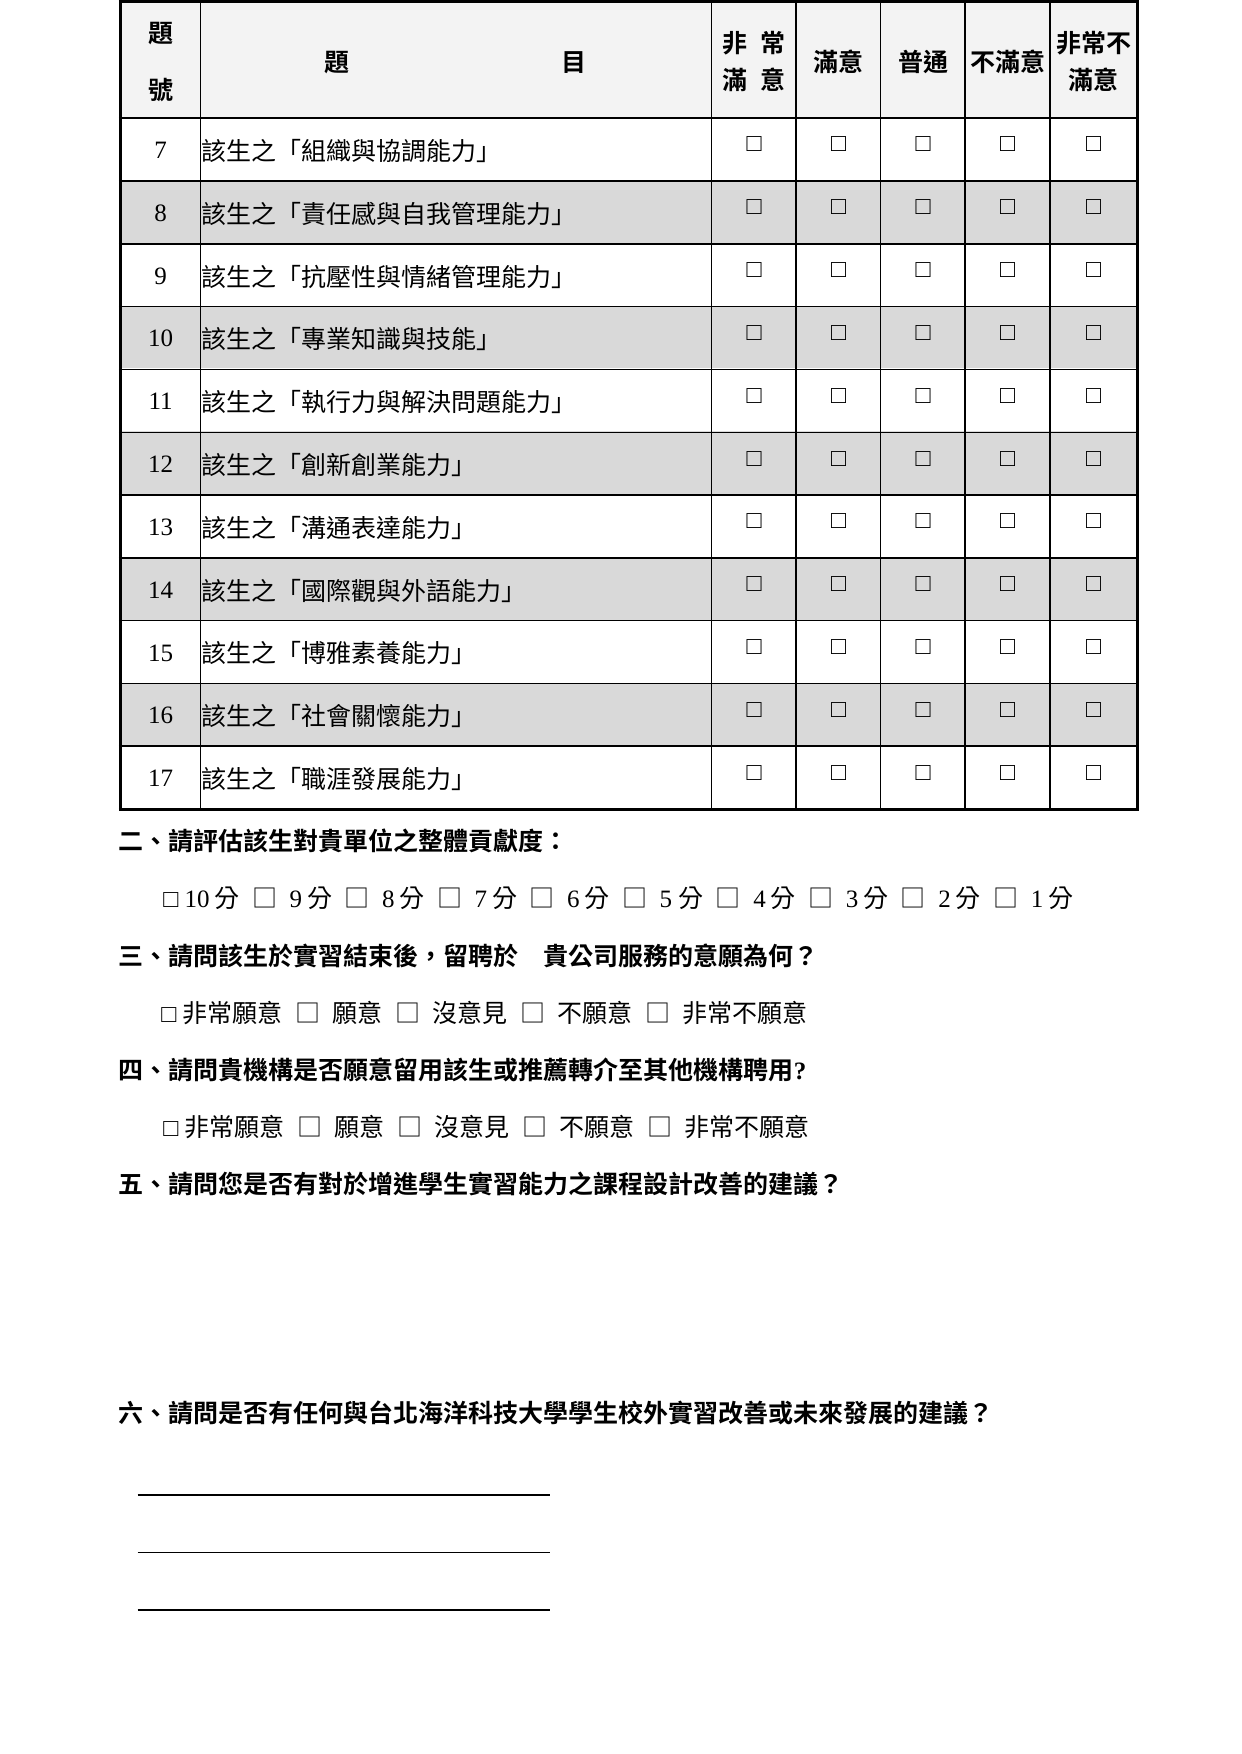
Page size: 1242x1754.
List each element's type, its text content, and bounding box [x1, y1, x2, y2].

table_cell □ [712, 621, 795, 683]
text □ 非常願意 □ 願意 □ 沒意見 □ 不願意 □ 非常不願意 [119, 993, 1135, 1029]
text □ 非常願意 □ 願意 □ 沒意見 □ 不願意 □ 非常不願意 [161, 1107, 1135, 1143]
table_cell 該生之「博雅素養能力」 [201, 621, 711, 683]
text 六、請問是否有任何與台北海洋科技大學學生校外實習改善或未來發展的建議？ [119, 1394, 1135, 1430]
table_cell □ [712, 119, 795, 180]
table_cell □ [966, 182, 1049, 243]
table_cell □ [797, 119, 880, 180]
text 三、請問該生於實習結束後，留聘於 貴公司服務的意願為何？ [119, 936, 1135, 972]
table_cell □ [712, 433, 795, 494]
table_header 非 常 滿 意 [712, 3, 795, 117]
table_cell □ [1051, 245, 1136, 306]
table_cell 該生之「責任感與自我管理能力」 [201, 182, 711, 243]
table_cell □ [881, 119, 964, 180]
table_cell □ [712, 684, 795, 745]
table_cell □ [966, 747, 1049, 808]
table_cell □ [881, 684, 964, 745]
table_cell □ [881, 182, 964, 243]
table_cell 17 [122, 747, 200, 808]
table_cell 該生之「抗壓性與情緒管理能力」 [201, 245, 711, 306]
table_cell 9 [122, 245, 200, 306]
table_cell □ [1051, 747, 1136, 808]
table_cell 該生之「執行力與解決問題能力」 [201, 370, 711, 431]
table_cell □ [881, 307, 964, 368]
table_cell □ [966, 684, 1049, 745]
table_cell □ [966, 559, 1049, 620]
table_cell □ [1051, 307, 1136, 368]
table_header 不滿意 [966, 3, 1049, 117]
table_cell □ [966, 370, 1049, 431]
table_cell □ [966, 245, 1049, 306]
table_cell □ [966, 307, 1049, 368]
table_cell 該生之「溝通表達能力」 [201, 496, 711, 557]
table_cell □ [1051, 684, 1136, 745]
table_cell □ [1051, 370, 1136, 431]
table_cell 10 [122, 307, 200, 368]
table_cell □ [881, 496, 964, 557]
table_cell □ [797, 621, 880, 683]
text 二、請評估該生對貴單位之整體貢獻度： [119, 822, 1135, 858]
table_cell □ [881, 747, 964, 808]
table_cell □ [881, 245, 964, 306]
table_cell 該生之「組織與協調能力」 [201, 119, 711, 180]
table_cell 14 [122, 559, 200, 620]
table_cell 該生之「職涯發展能力」 [201, 747, 711, 808]
table_cell 該生之「創新創業能力」 [201, 433, 711, 494]
table_header 題 目 [201, 3, 711, 117]
table_cell □ [881, 621, 964, 683]
table_cell 16 [122, 684, 200, 745]
table_cell □ [1051, 621, 1136, 683]
table_cell □ [797, 747, 880, 808]
table_cell □ [1051, 559, 1136, 620]
table_cell 13 [122, 496, 200, 557]
table_cell 12 [122, 433, 200, 494]
table_header 普通 [881, 3, 964, 117]
table_cell □ [797, 559, 880, 620]
table_cell □ [797, 684, 880, 745]
table_cell □ [797, 182, 880, 243]
table_cell 15 [122, 621, 200, 683]
table_cell □ [712, 370, 795, 431]
table_header 題 號 [122, 3, 200, 117]
text 四、請問貴機構是否願意留用該生或推薦轉介至其他機構聘用? [119, 1050, 1135, 1086]
table_cell 該生之「國際觀與外語能力」 [201, 559, 711, 620]
table_cell □ [1051, 433, 1136, 494]
table_cell 該生之「專業知識與技能」 [201, 307, 711, 368]
table_cell 7 [122, 119, 200, 180]
table_cell □ [881, 559, 964, 620]
table_cell 該生之「社會關懷能力」 [201, 684, 711, 745]
table_cell □ [712, 245, 795, 306]
table_cell □ [1051, 496, 1136, 557]
table_cell □ [712, 747, 795, 808]
table_cell □ [881, 370, 964, 431]
table_cell □ [797, 307, 880, 368]
table_cell □ [881, 433, 964, 494]
table_cell □ [966, 433, 1049, 494]
table_cell □ [712, 182, 795, 243]
table_cell □ [712, 307, 795, 368]
table_cell □ [1051, 119, 1136, 180]
text □ 10分 □ 9分 □ 8分 □ 7分 □ 6分 □ 5 分 □ 4分 □ 3分 □ 2分 □ 1分 [119, 879, 1135, 915]
table_header 非常不滿意 [1051, 3, 1136, 117]
table_cell □ [797, 245, 880, 306]
table_cell □ [797, 433, 880, 494]
table_cell 11 [122, 370, 200, 431]
table_cell □ [966, 621, 1049, 683]
table_header 滿意 [797, 3, 880, 117]
table_cell □ [797, 496, 880, 557]
table_cell □ [712, 559, 795, 620]
table_cell □ [1051, 182, 1136, 243]
table_cell □ [712, 496, 795, 557]
text 五、請問您是否有對於增進學生實習能力之課程設計改善的建議？ [119, 1164, 1135, 1201]
table_cell □ [966, 496, 1049, 557]
table_cell □ [966, 119, 1049, 180]
table_cell □ [797, 370, 880, 431]
table_cell 8 [122, 182, 200, 243]
